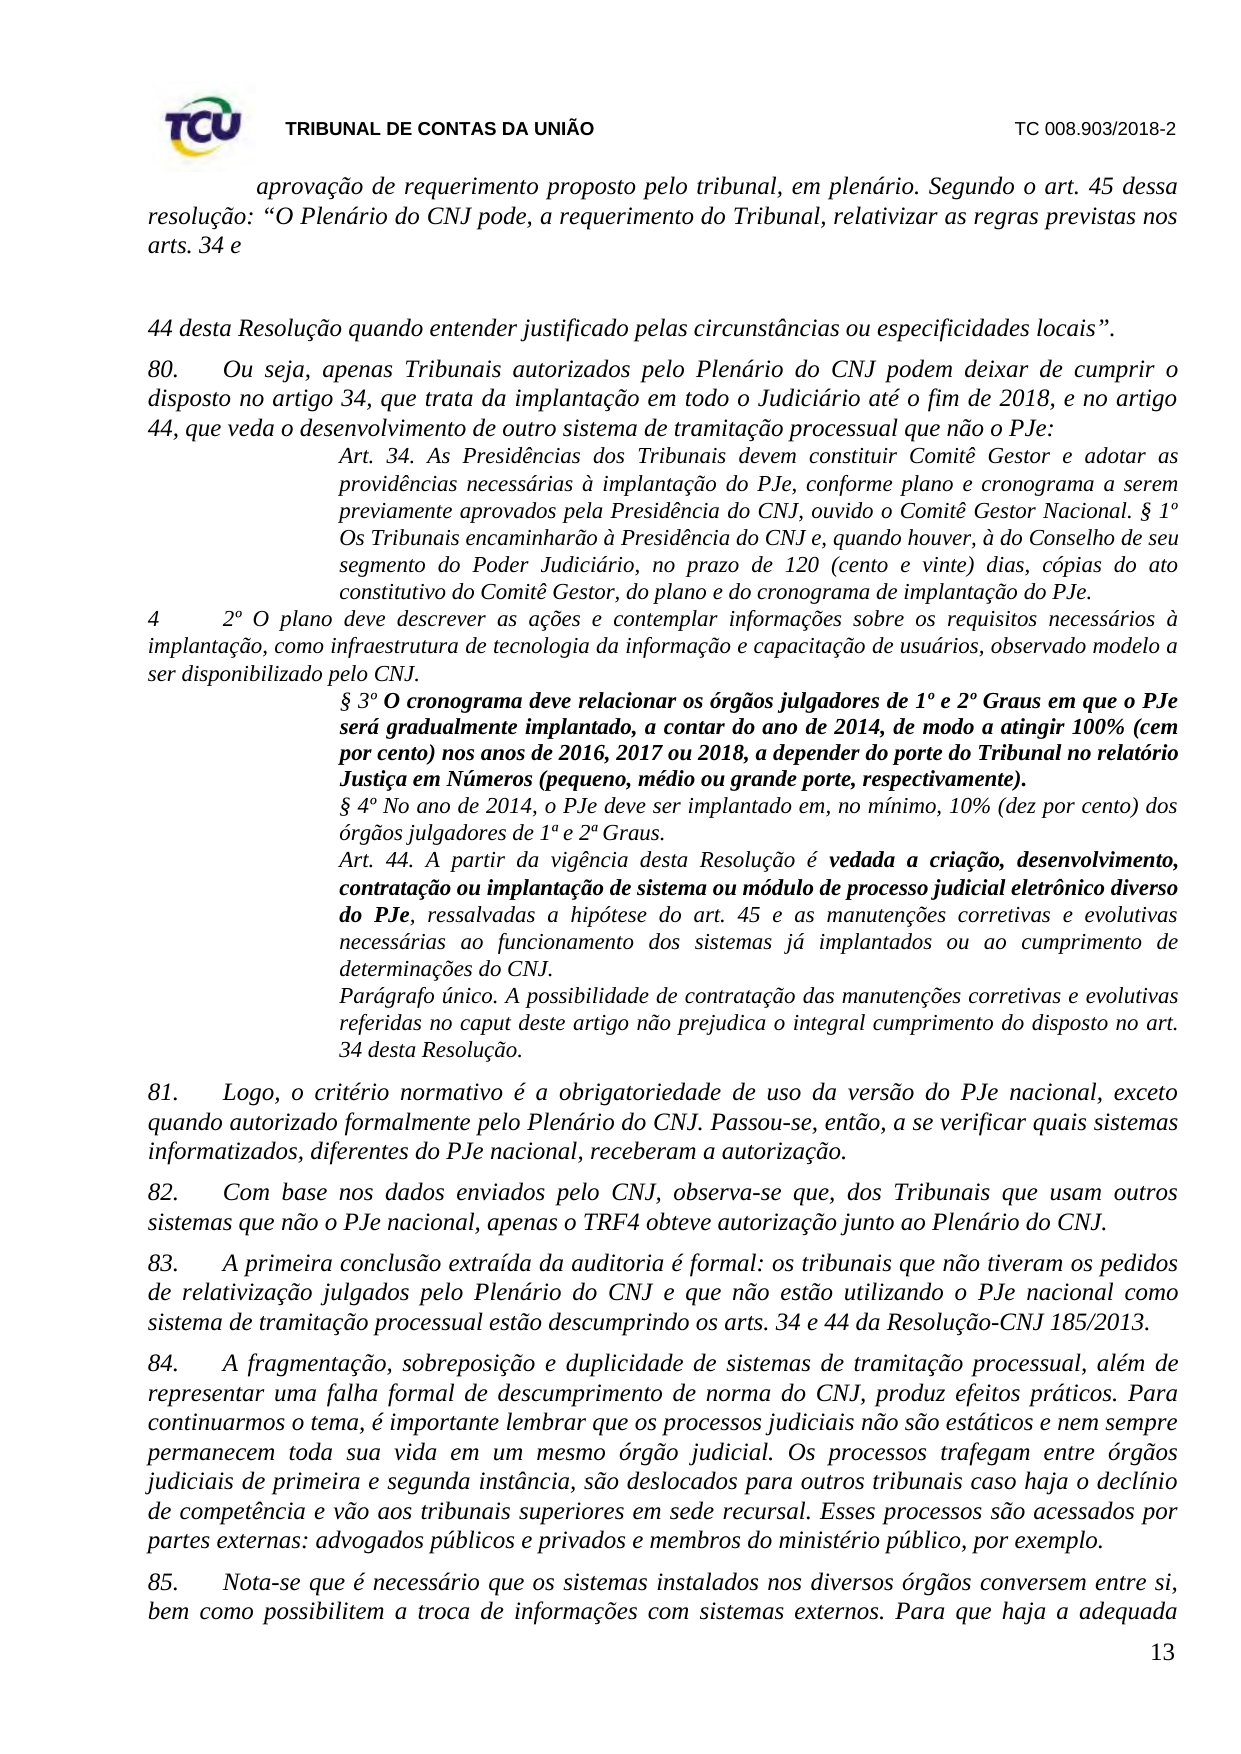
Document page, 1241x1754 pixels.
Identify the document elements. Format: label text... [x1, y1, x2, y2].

text § 3º O cronograma deve relacionar os órgãos julgadores de 1º e 2º Graus em que o PJe será gradualmente implantado, a contar do ano de 2014, de modo a atingir 100% (cem por cento) nos anos de 2016, 2017 ou 2018, a depender do porte do Tribunal no relatório Justiça em Números (pequeno, médio ou grande porte, respectivamente). [339, 687, 1182, 792]
list aprovação de requerimento proposto pelo tribunal, em plenário. Segundo o art. 45 dessa resolução: “O Plenário do CNJ pode, a requerimento do Tribunal, relativizar as regras previstas nos arts. 34 e [148, 171, 1182, 259]
list A primeira conclusão extraída da auditoria é formal: os tribunais que não tiveram os pedidos de relativização julgados pelo Plenário do CNJ e que não estão utilizando o PJe nacional como sistema de tramitação processual estão descumprindo os arts. 34 e 44 da Resolução-CNJ 185/2013. [148, 1248, 1182, 1336]
list 44 desta Resolução quando entender justificado pelas circunstâncias ou especificidades locais”. [148, 313, 1182, 341]
picture [151, 81, 257, 172]
text Art. 44. A partir da vigência desta Resolução é vedada a criação, desenvolvimento, contratação ou implantação de sistema ou módulo de processo judicial eletrônico diverso do PJe, ressalvadas a hipótese do art. 45 e as manutenções corretivas e evolutivas necessárias ao funcionamento dos sistemas já implantados ou ao cumprimento de determinações do CNJ. [339, 846, 1182, 981]
text Parágrafo único. A possibilidade de contratação das manutenções corretivas e evolutivas referidas no caput deste artigo não prejudica o integral cumprimento do disposto no art. 34 desta Resolução. [339, 982, 1182, 1063]
list A fragmentação, sobreposição e duplicidade de sistemas de tramitação processual, além de representar uma falha formal de descumprimento de norma do CNJ, produz efeitos práticos. Para continuarmos o tema, é importante lembrar que os processos judiciais não são estáticos e nem sempre permanecem toda sua vida em um mesmo órgão judicial. Os processos trafegam entre órgãos judiciais de primeira e segunda instância, são deslocados para outros tribunais caso haja o declínio de competência e vão aos tribunais superiores em sede recursal. Esses processos são acessados por partes externas: advogados públicos e privados e membros do ministério público, por exemplo. [148, 1348, 1182, 1554]
list 2º O plano deve descrever as ações e contemplar informações sobre os requisitos necessários à implantação, como infraestrutura de tecnologia da informação e capacitação de usuários, observado modelo a ser disponibilizado pelo CNJ. [148, 606, 1182, 686]
list Ou seja, apenas Tribunais autorizados pelo Plenário do CNJ podem deixar de cumprir o disposto no artigo 34, que trata da implantação em todo o Judiciário até o fim de 2018, e no artigo 44, que veda o desenvolvimento de outro sistema de tramitação processual que não o PJe: [148, 354, 1182, 442]
text Art. 34. As Presidências dos Tribunais devem constituir Comitê Gestor e adotar as providências necessárias à implantação do PJe, conforme plano e cronograma a serem previamente aprovados pela Presidência do CNJ, ouvido o Comitê Gestor Nacional. § 1º Os Tribunais encaminharão à Presidência do CNJ e, quando houver, à do Conselho de seu segmento do Poder Judiciário, no prazo de 120 (cento e vinte) dias, cópias do ato constitutivo do Comitê Gestor, do plano e do cronograma de implantação do PJe. [339, 442, 1182, 604]
list Nota-se que é necessário que os sistemas instalados nos diversos órgãos conversem entre si, bem como possibilitem a troca de informações com sistemas externos. Para que haja a adequada [148, 1567, 1182, 1625]
text § 4º No ano de 2014, o PJe deve ser implantado em, no mínimo, 10% (dez por cento) dos órgãos julgadores de 1ª e 2ª Graus. [339, 792, 1182, 845]
list Logo, o critério normativo é a obrigatoriedade de uso da versão do PJe nacional, exceto quando autorizado formalmente pelo Plenário do CNJ. Passou-se, então, a se verificar quais sistemas informatizados, diferentes do PJe nacional, receberam a autorização. [148, 1077, 1182, 1165]
list Com base nos dados enviados pelo CNJ, observa-se que, dos Tribunais que usam outros sistemas que não o PJe nacional, apenas o TRF4 obteve autorização junto ao Plenário do CNJ. [148, 1177, 1182, 1236]
